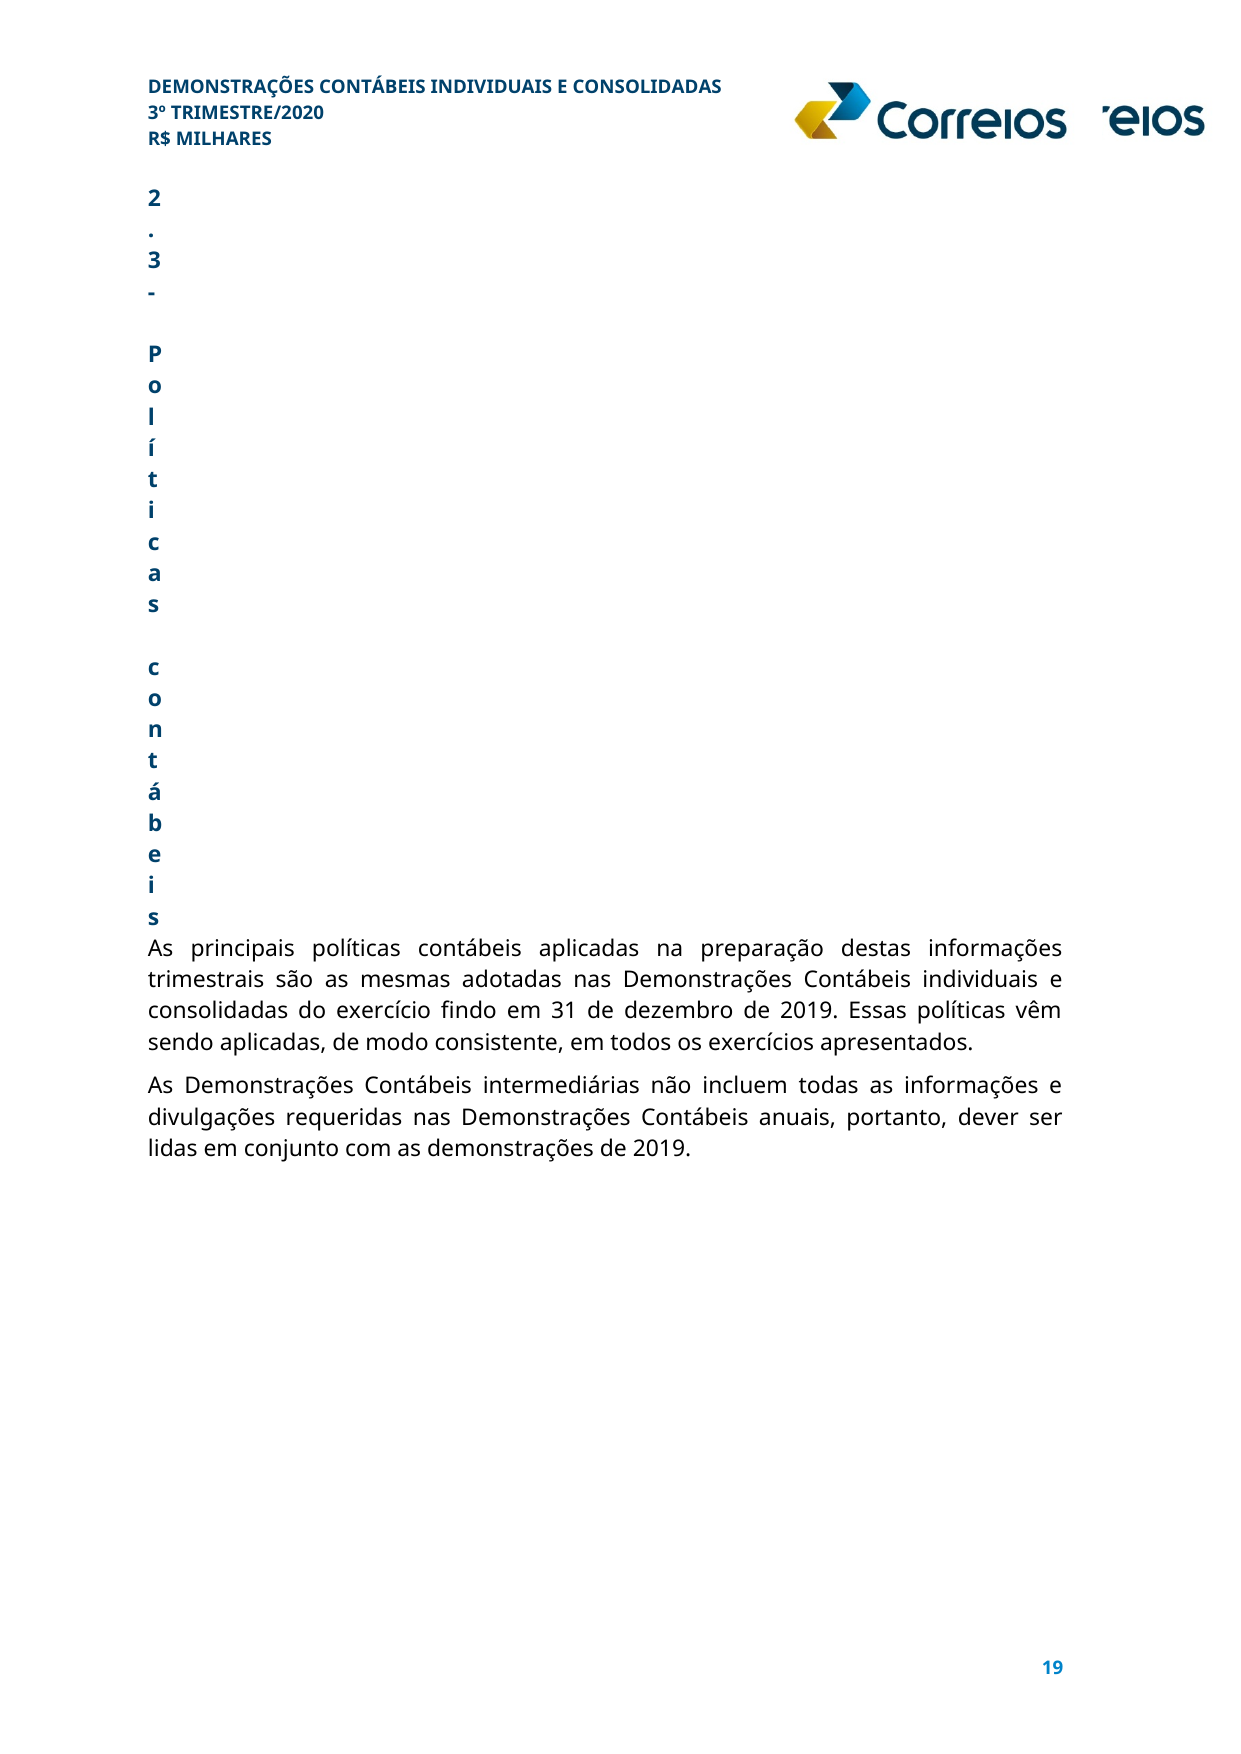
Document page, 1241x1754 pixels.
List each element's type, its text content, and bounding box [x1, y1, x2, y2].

text As principais políticas contábeis aplicadas na preparação destas informações trimestrais são as mesmas adotadas nas Demonstrações Contábeis individuais e consolidadas do exercício findo em 31 de dezembro de 2019. Essas políticas vêm sendo aplicadas, de modo consistente, em todos os exercícios apresentados. [148, 182, 1063, 1057]
text As Demonstrações Contábeis intermediárias não incluem todas as informações e divulgações requeridas nas Demonstrações Contábeis anuais, portanto, dever ser lidas em conjunto com as demonstrações de 2019. [148, 1069, 1063, 1163]
